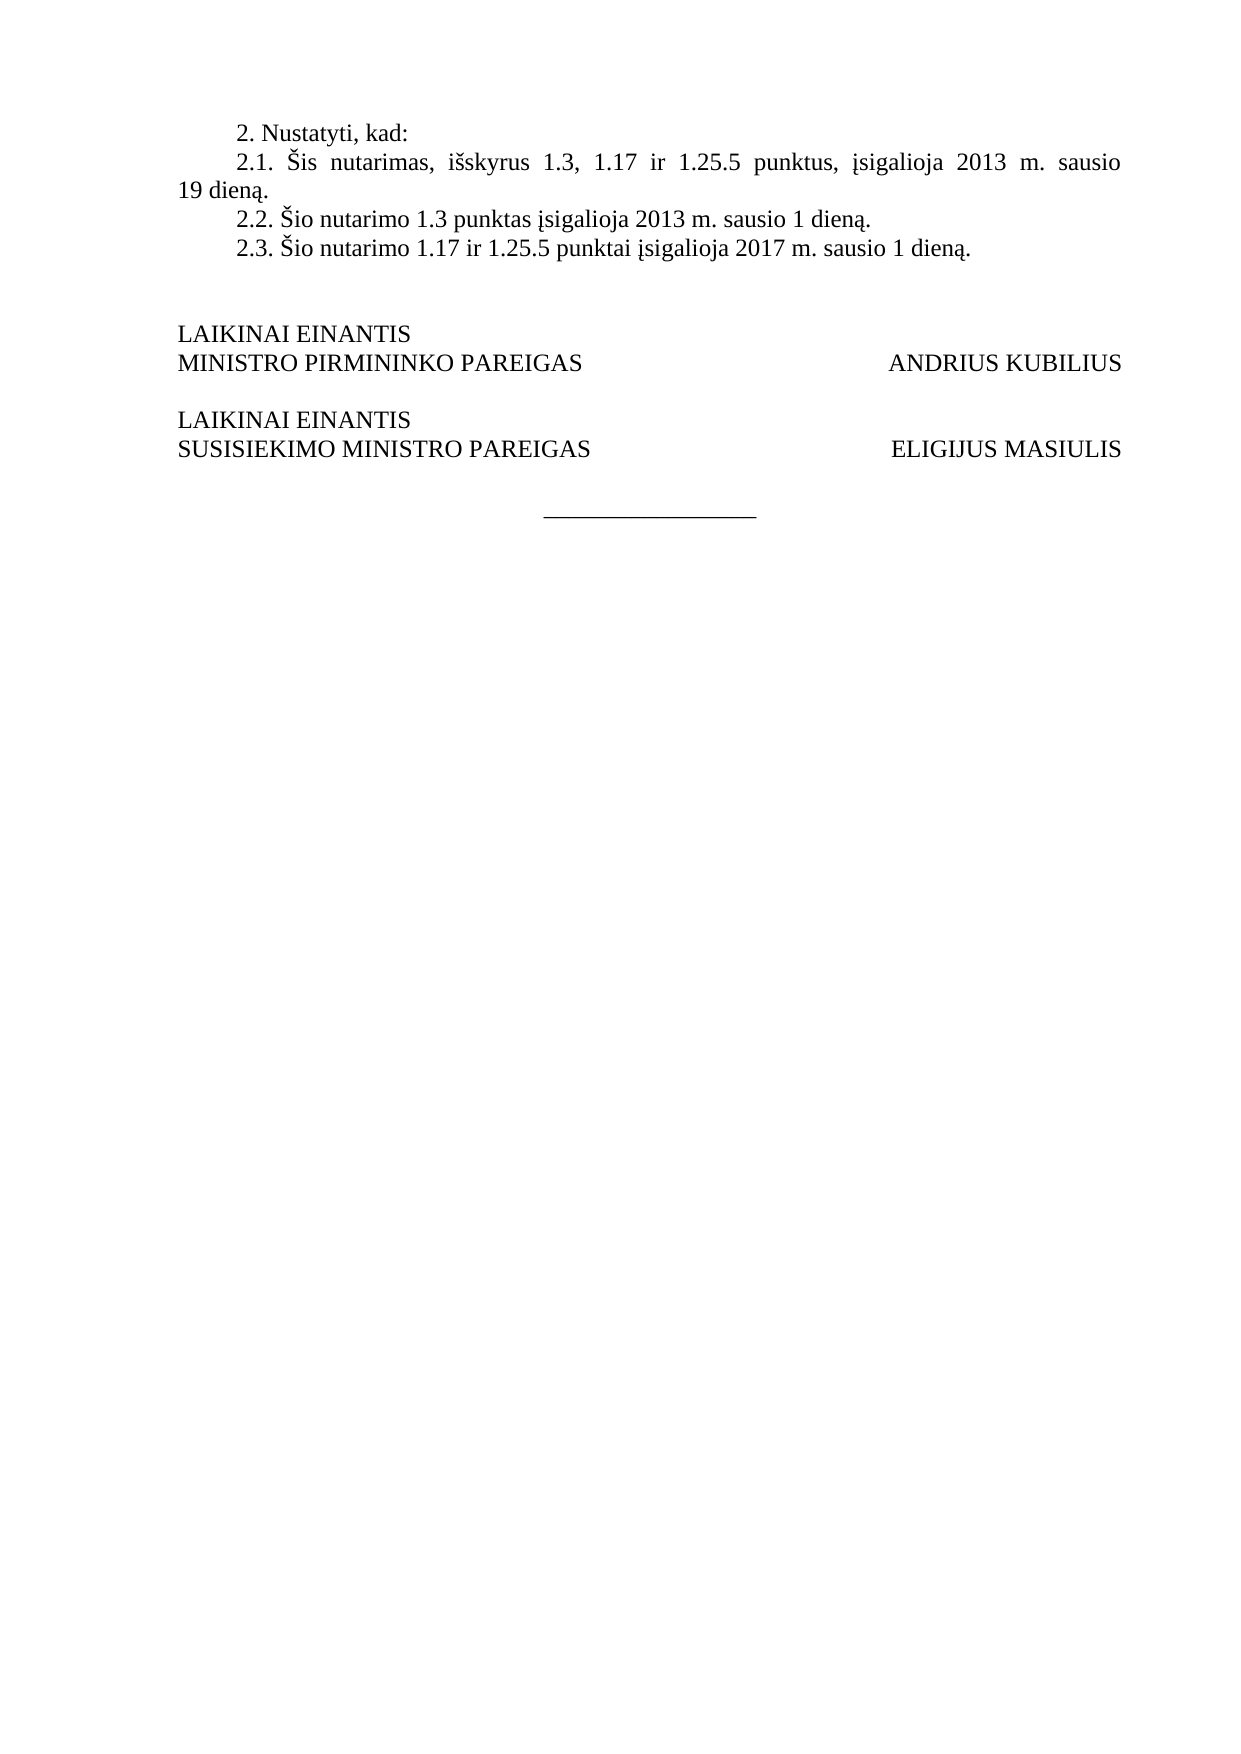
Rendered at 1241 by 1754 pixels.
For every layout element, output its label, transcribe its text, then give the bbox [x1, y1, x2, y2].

text LAIKINAI EINANTIS [177, 406, 1122, 434]
text 2.2. Šio nutarimo 1.3 punktas įsigalioja 2013 m. sausio 1 dieną. [177, 204, 1122, 233]
text _________________ [177, 492, 1122, 521]
text 2.1. Šis nutarimas, išskyrus 1.3, 1.17 ir 1.25.5 punktus, įsigalioja 2013 m. sausio 19 dieną. [177, 147, 1122, 204]
text 2. Nustatyti, kad: [177, 118, 1122, 147]
text MINISTRO PIRMININKO PAREIGAS ANDRIUS KUBILIUS [177, 348, 1122, 377]
text 2.3. Šio nutarimo 1.17 ir 1.25.5 punktai įsigalioja 2017 m. sausio 1 dieną. [177, 233, 1122, 262]
text SUSISIEKIMO MINISTRO PAREIGAS ELIGIJUS MASIULIS [177, 434, 1122, 463]
text LAIKINAI EINANTIS [177, 319, 1122, 348]
